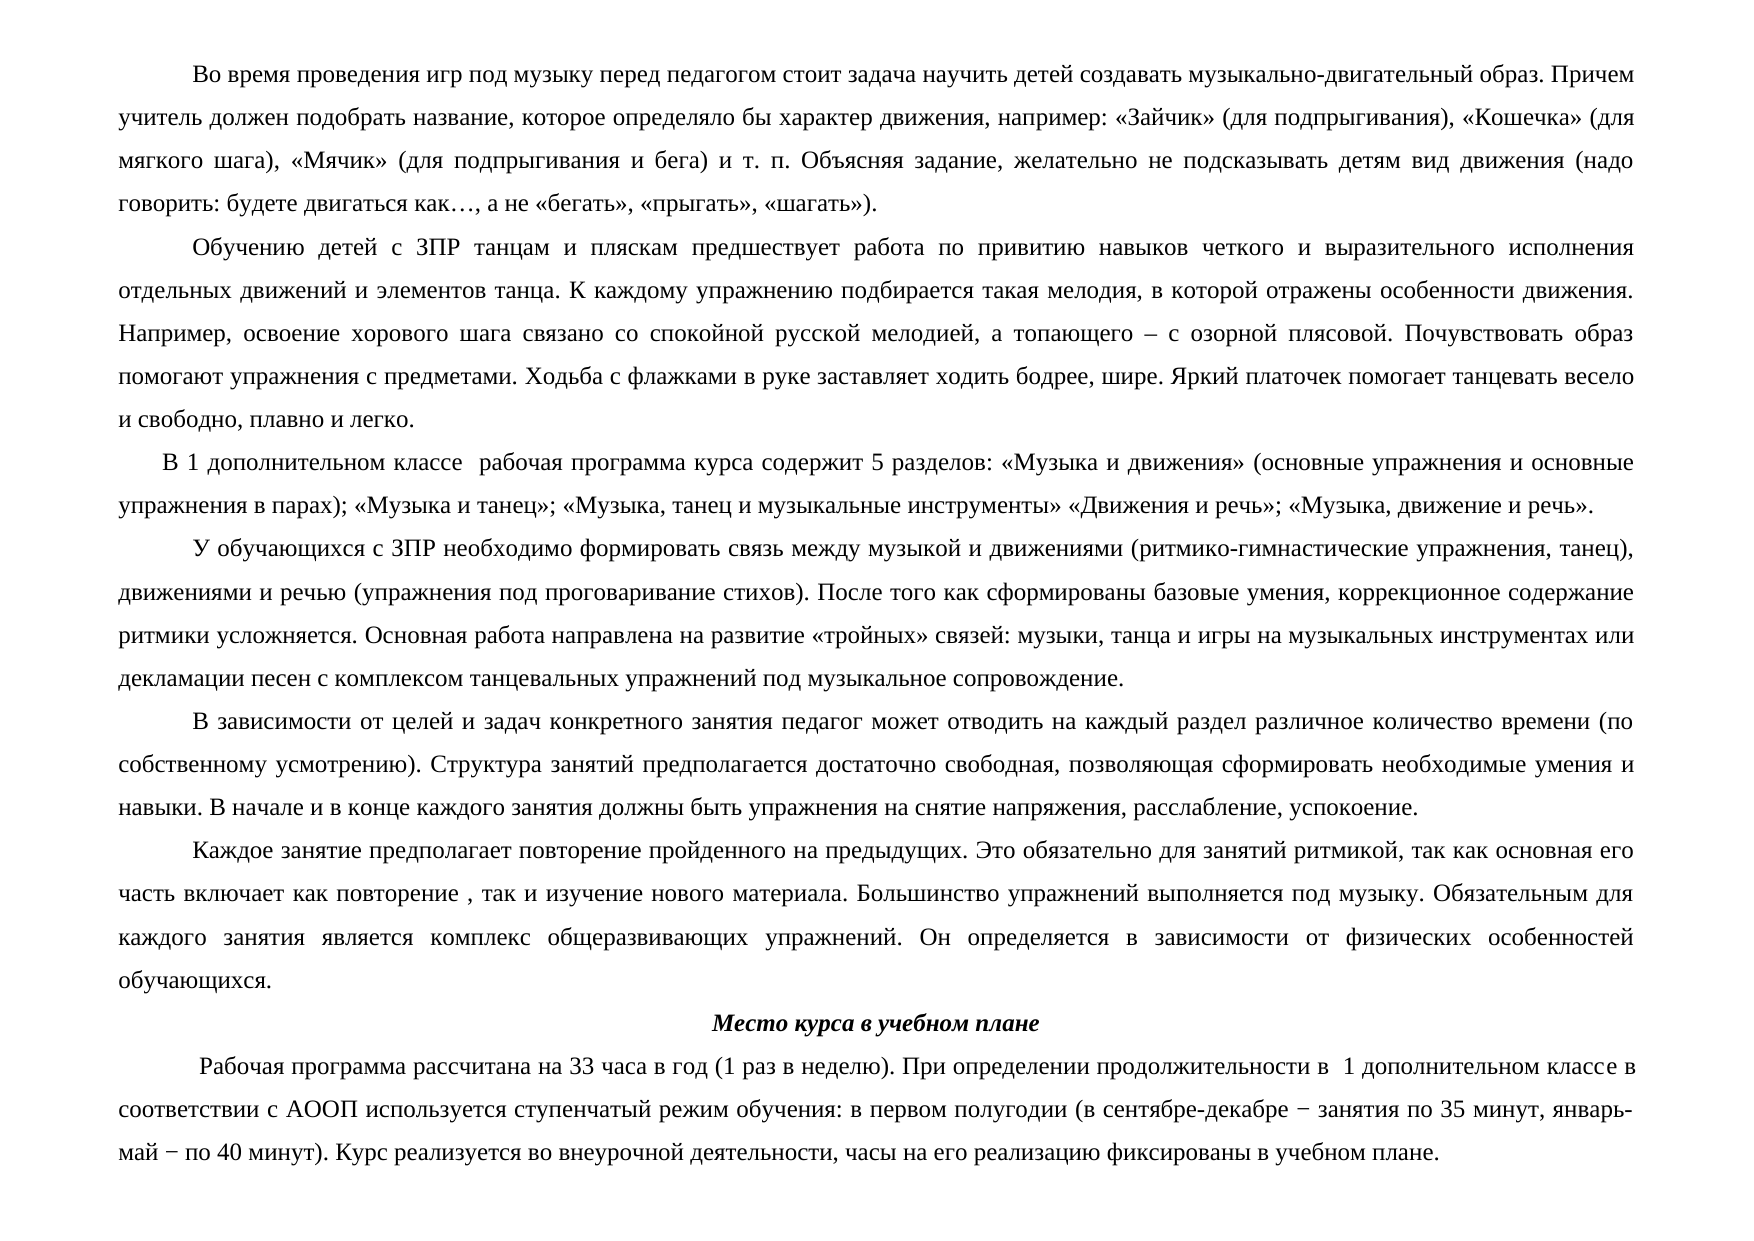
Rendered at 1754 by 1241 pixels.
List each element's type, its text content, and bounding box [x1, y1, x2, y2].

text В 1 дополнительном классе рабочая программа курса содержит 5 разделов: «Музыка и движения» (основные упражнения и основные упражнения в парах); «Музыка и танец»; «Музыка, танец и музыкальные инструменты» «Движения и речь»; «Музыка, движение и речь». [118, 447, 1636, 519]
text Каждое занятие предполагает повторение пройденного на предыдущих. Это обязательно для занятий ритмикой, так как основная его часть включает как повторение , так и изучение нового материала. Большинство упражнений выполняется под музыку. Обязательным для каждого занятия является комплекс общеразвивающих упражнений. Он определяется в зависимости от физических особенностей обучающихся. [118, 835, 1636, 993]
text Обучению детей с ЗПР танцам и пляскам предшествует работа по привитию навыков четкого и выразительного исполнения отдельных движений и элементов танца. К каждому упражнению подбирается такая мелодия, в которой отражены особенности движения. Например, освоение хорового шага связано со спокойной русской мелодией, а топающего – с озорной плясовой. Почувствовать образ помогают упражнения с предметами. Ходьба с флажками в руке заставляет ходить бодрее, шире. Яркий платочек помогает танцевать весело и свободно, плавно и легко. [118, 232, 1636, 433]
text Место курса в учебном плане [118, 1008, 1636, 1037]
text Во время проведения игр под музыку перед педагогом стоит задача научить детей создавать музыкально-двигательный образ. Причем учитель должен подобрать название, которое определяло бы характер движения, например: «Зайчик» (для подпрыгивания), «Кошечка» (для мягкого шага), «Мячик» (для подпрыгивания и бега) и т. п. Объясняя задание, желательно не подсказывать детям вид движения (надо говорить: будете двигаться как…, а не «бегать», «прыгать», «шагать»). [118, 59, 1636, 217]
text У обучающихся с ЗПР необходимо формировать связь между музыкой и движениями (ритмико-гимнастические упражнения, танец), движениями и речью (упражнения под проговаривание стихов). После того как сформированы базовые умения, коррекционное содержание ритмики усложняется. Основная работа направлена на развитие «тройных» связей: музыки, танца и игры на музыкальных инструментах или декламации песен с комплексом танцевальных упражнений под музыкальное сопровождение. [118, 533, 1636, 692]
text В зависимости от целей и задач конкретного занятия педагог может отводить на каждый раздел различное количество времени (по собственному усмотрению). Структура занятий предполагается достаточно свободная, позволяющая сформировать необходимые умения и навыки. В начале и в конце каждого занятия должны быть упражнения на снятие напряжения, расслабление, успокоение. [118, 706, 1636, 821]
text Рабочая программа рассчитана на 33 часа в год (1 раз в неделю). При определении продолжительности в 1 дополнительном классе в соответствии с АООП используется ступенчатый режим обучения: в первом полугодии (в сентябре-декабре − занятия по 35 минут, январь-май − по 40 минут). Курс реализуется во внеурочной деятельности, часы на его реализацию фиксированы в учебном плане. [118, 1051, 1636, 1166]
